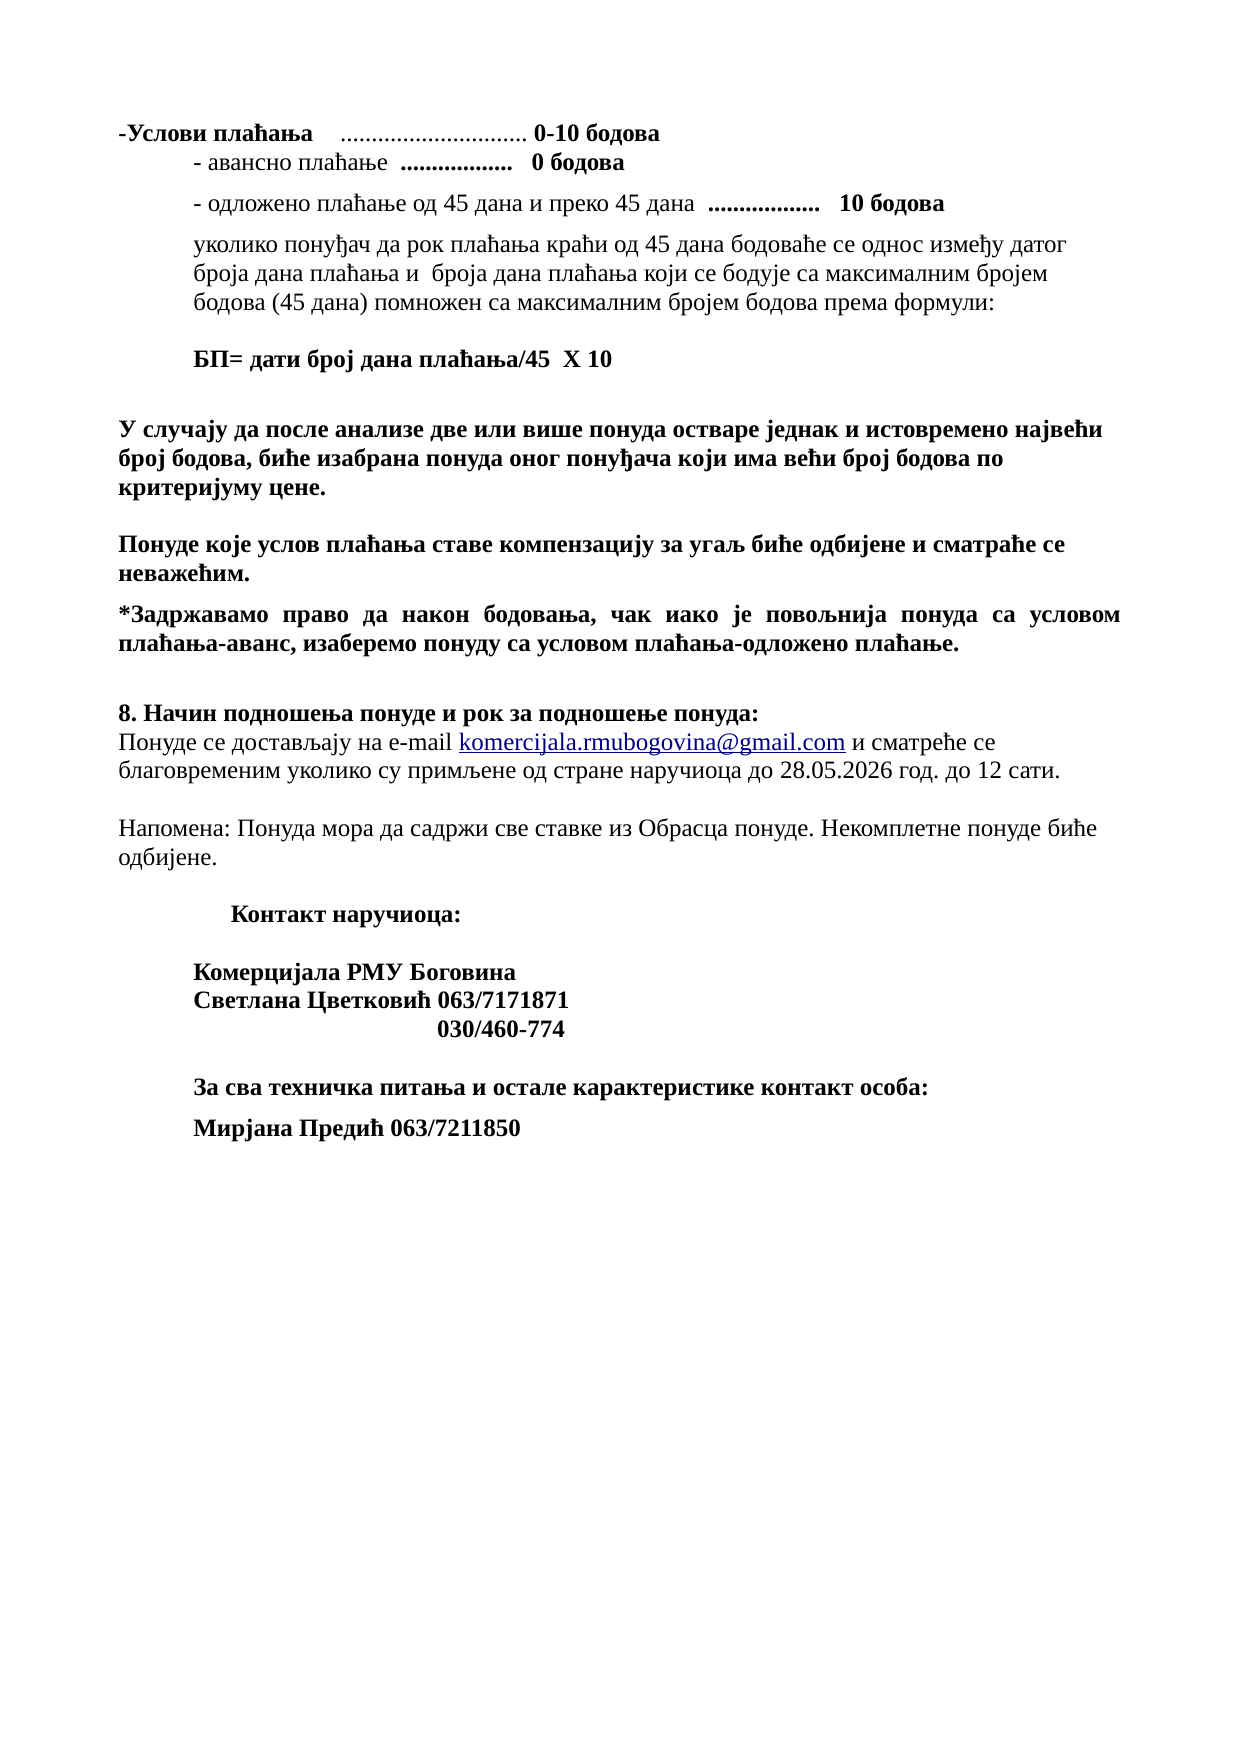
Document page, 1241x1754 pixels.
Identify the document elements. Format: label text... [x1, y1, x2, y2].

text уколико понуђач да рок плаћања краћи од 45 дана бодоваће се однос између датог броја дана плаћања и броја дана плаћања који се бодује са максималним бројем бодова (45 дана) помножен са максималним бројем бодова према формули: [193, 229, 1122, 316]
text *Задржавамо право да након бодовања, чак иако је повољнија понуда са условом плаћања-аванс, изаберемо понуду са условом плаћања-одложено плаћање. [118, 599, 1122, 657]
text - авансно плаћање .................. 0 бодова [193, 147, 1122, 176]
text Понуде се достављају на e-mail komercijala.rmubogovina@gmail.com и сматреће се благовременим уколико су примљене од стране наручиоца до 28.05.2026 год. до 12 сати. [118, 727, 1122, 784]
text Мирјана Предић 063/7211850 [118, 1113, 1122, 1142]
text 030/460-774 [193, 1014, 1122, 1043]
text Светлана Цветковић 063/7171871 [193, 986, 1122, 1014]
text У случају да после анализе две или више понуда остваре једнак и истовремено највећи број бодова, биће изабрана понуда оног понуђача који има већи број бодова по критеријуму цене. [118, 414, 1122, 501]
text -Услови плаћања .............................. 0-10 бодова [118, 118, 1122, 147]
text 8. Начин подношења понуде и рок за подношење понуда: [118, 698, 1122, 727]
text Напомена: Понуда мора да садржи све ставке из Обрасца понуде. Некомплетне понуде биће одбијене. [118, 813, 1122, 871]
text За сва техничка питања и остале карактеристике контакт особа: [118, 1072, 1122, 1101]
text БП= дати број дана плаћања/45 X 10 [193, 344, 1122, 373]
list Контакт наручиоца: [193, 899, 1122, 928]
text Комерцијала РМУ Боговина [118, 957, 1122, 986]
text Понуде које услов плаћања ставе компензацију за угаљ биће одбијене и сматраће се неважећим. [118, 529, 1122, 587]
text - одложено плаћање од 45 дана и преко 45 дана .................. 10 бодова [193, 188, 1122, 217]
